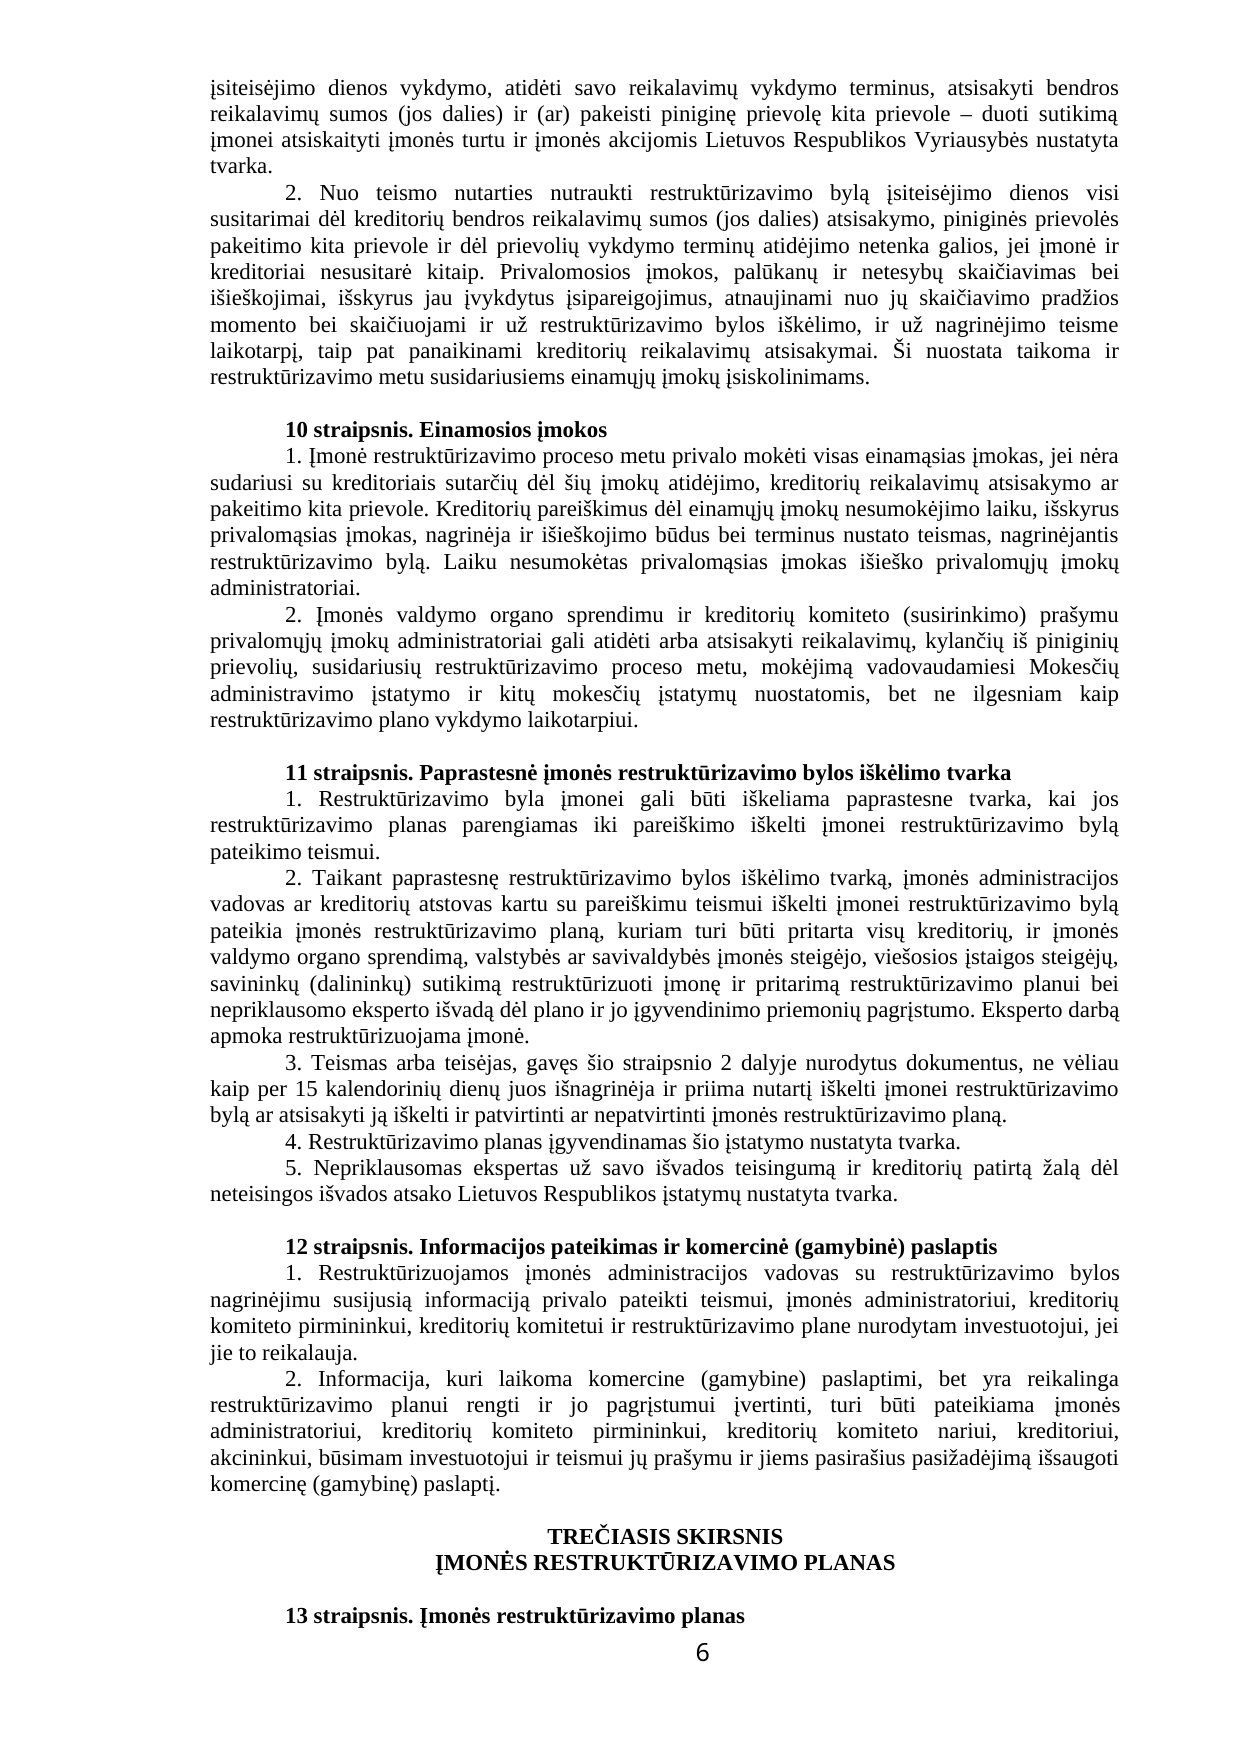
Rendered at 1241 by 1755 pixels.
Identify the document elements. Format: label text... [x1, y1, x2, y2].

text 1. Įmonė restruktūrizavimo proceso metu privalo mokėti visas einamąsias įmokas, jei nėra sudariusi su kreditoriais sutarčių dėl šių įmokų atidėjimo, kreditorių reikalavimų atsisakymo ar pakeitimo kita prievole. Kreditorių pareiškimus dėl einamųjų įmokų nesumokėjimo laiku, išskyrus privalomąsias įmokas, nagrinėja ir išieškojimo būdus bei terminus nustato teismas, nagrinėjantis restruktūrizavimo bylą. Laiku nesumokėtas privalomąsias įmokas išieško privalomųjų įmokų administratoriai. [210, 442, 1120, 601]
text 13 straipsnis. Įmonės restruktūrizavimo planas [210, 1602, 1120, 1628]
text ĮMONĖS RESTRUKTŪRIZAVIMO PLANAS [210, 1549, 1120, 1576]
text 10 straipsnis. Einamosios įmokos [210, 416, 1120, 442]
text 2. Informacija, kuri laikoma komercine (gamybine) paslaptimi, bet yra reikalinga restruktūrizavimo planui rengti ir jo pagrįstumui įvertinti, turi būti pateikiama įmonės administratoriui, kreditorių komiteto pirmininkui, kreditorių komiteto nariui, kreditoriui, akcininkui, būsimam investuotojui ir teismui jų prašymu ir jiems pasirašius pasižadėjimą išsaugoti komercinę (gamybinę) paslaptį. [210, 1365, 1120, 1497]
text 4. Restruktūrizavimo planas įgyvendinamas šio įstatymo nustatyta tvarka. [210, 1128, 1120, 1154]
text 11 straipsnis. Paprastesnė įmonės restruktūrizavimo bylos iškėlimo tvarka [210, 759, 1120, 785]
text 2. Įmonės valdymo organo sprendimu ir kreditorių komiteto (susirinkimo) prašymu privalomųjų įmokų administratoriai gali atidėti arba atsisakyti reikalavimų, kylančių iš piniginių prievolių, susidariusių restruktūrizavimo proceso metu, mokėjimą vadovaudamiesi Mokesčių administravimo įstatymo ir kitų mokesčių įstatymų nuostatomis, bet ne ilgesniam kaip restruktūrizavimo plano vykdymo laikotarpiui. [210, 601, 1120, 732]
text 1. Restruktūrizavimo byla įmonei gali būti iškeliama paprastesne tvarka, kai jos restruktūrizavimo planas parengiamas iki pareiškimo iškelti įmonei restruktūrizavimo bylą pateikimo teismui. [210, 785, 1120, 864]
text 2. Nuo teismo nutarties nutraukti restruktūrizavimo bylą įsiteisėjimo dienos visi susitarimai dėl kreditorių bendros reikalavimų sumos (jos dalies) atsisakymo, piniginės prievolės pakeitimo kita prievole ir dėl prievolių vykdymo terminų atidėjimo netenka galios, jei įmonė ir kreditoriai nesusitarė kitaip. Privalomosios įmokos, palūkanų ir netesybų skaičiavimas bei išieškojimai, išskyrus jau įvykdytus įsipareigojimus, atnaujinami nuo jų skaičiavimo pradžios momento bei skaičiuojami ir už restruktūrizavimo bylos iškėlimo, ir už nagrinėjimo teisme laikotarpį, taip pat panaikinami kreditorių reikalavimų atsisakymai. Ši nuostata taikoma ir restruktūrizavimo metu susidariusiems einamųjų įmokų įsiskolinimams. [210, 179, 1120, 390]
text 3. Teismas arba teisėjas, gavęs šio straipsnio 2 dalyje nurodytus dokumentus, ne vėliau kaip per 15 kalendorinių dienų juos išnagrinėja ir priima nutartį iškelti įmonei restruktūrizavimo bylą ar atsisakyti ją iškelti ir patvirtinti ar nepatvirtinti įmonės restruktūrizavimo planą. [210, 1049, 1120, 1128]
subtitle TREČIASIS SKIRSNIS [210, 1523, 1120, 1549]
text 2. Taikant paprastesnę restruktūrizavimo bylos iškėlimo tvarką, įmonės administracijos vadovas ar kreditorių atstovas kartu su pareiškimu teismui iškelti įmonei restruktūrizavimo bylą pateikia įmonės restruktūrizavimo planą, kuriam turi būti pritarta visų kreditorių, ir įmonės valdymo organo sprendimą, valstybės ar savivaldybės įmonės steigėjo, viešosios įstaigos steigėjų, savininkų (dalininkų) sutikimą restruktūrizuoti įmonę ir pritarimą restruktūrizavimo planui bei nepriklausomo eksperto išvadą dėl plano ir jo įgyvendinimo priemonių pagrįstumo. Eksperto darbą apmoka restruktūrizuojama įmonė. [210, 864, 1120, 1049]
text 1. Restruktūrizuojamos įmonės administracijos vadovas su restruktūrizavimo bylos nagrinėjimu susijusią informaciją privalo pateikti teismui, įmonės administratoriui, kreditorių komiteto pirmininkui, kreditorių komitetui ir restruktūrizavimo plane nurodytam investuotojui, jei jie to reikalauja. [210, 1259, 1120, 1365]
text įsiteisėjimo dienos vykdymo, atidėti savo reikalavimų vykdymo terminus, atsisakyti bendros reikalavimų sumos (jos dalies) ir (ar) pakeisti piniginę prievolę kita prievole – duoti sutikimą įmonei atsiskaityti įmonės turtu ir įmonės akcijomis Lietuvos Respublikos Vyriausybės nustatyta tvarka. [210, 73, 1120, 179]
text 5. Nepriklausomas ekspertas už savo išvados teisingumą ir kreditorių patirtą žalą dėl neteisingos išvados atsako Lietuvos Respublikos įstatymų nustatyta tvarka. [210, 1154, 1120, 1207]
text 12 straipsnis. Informacijos pateikimas ir komercinė (gamybinė) paslaptis [210, 1233, 1120, 1259]
